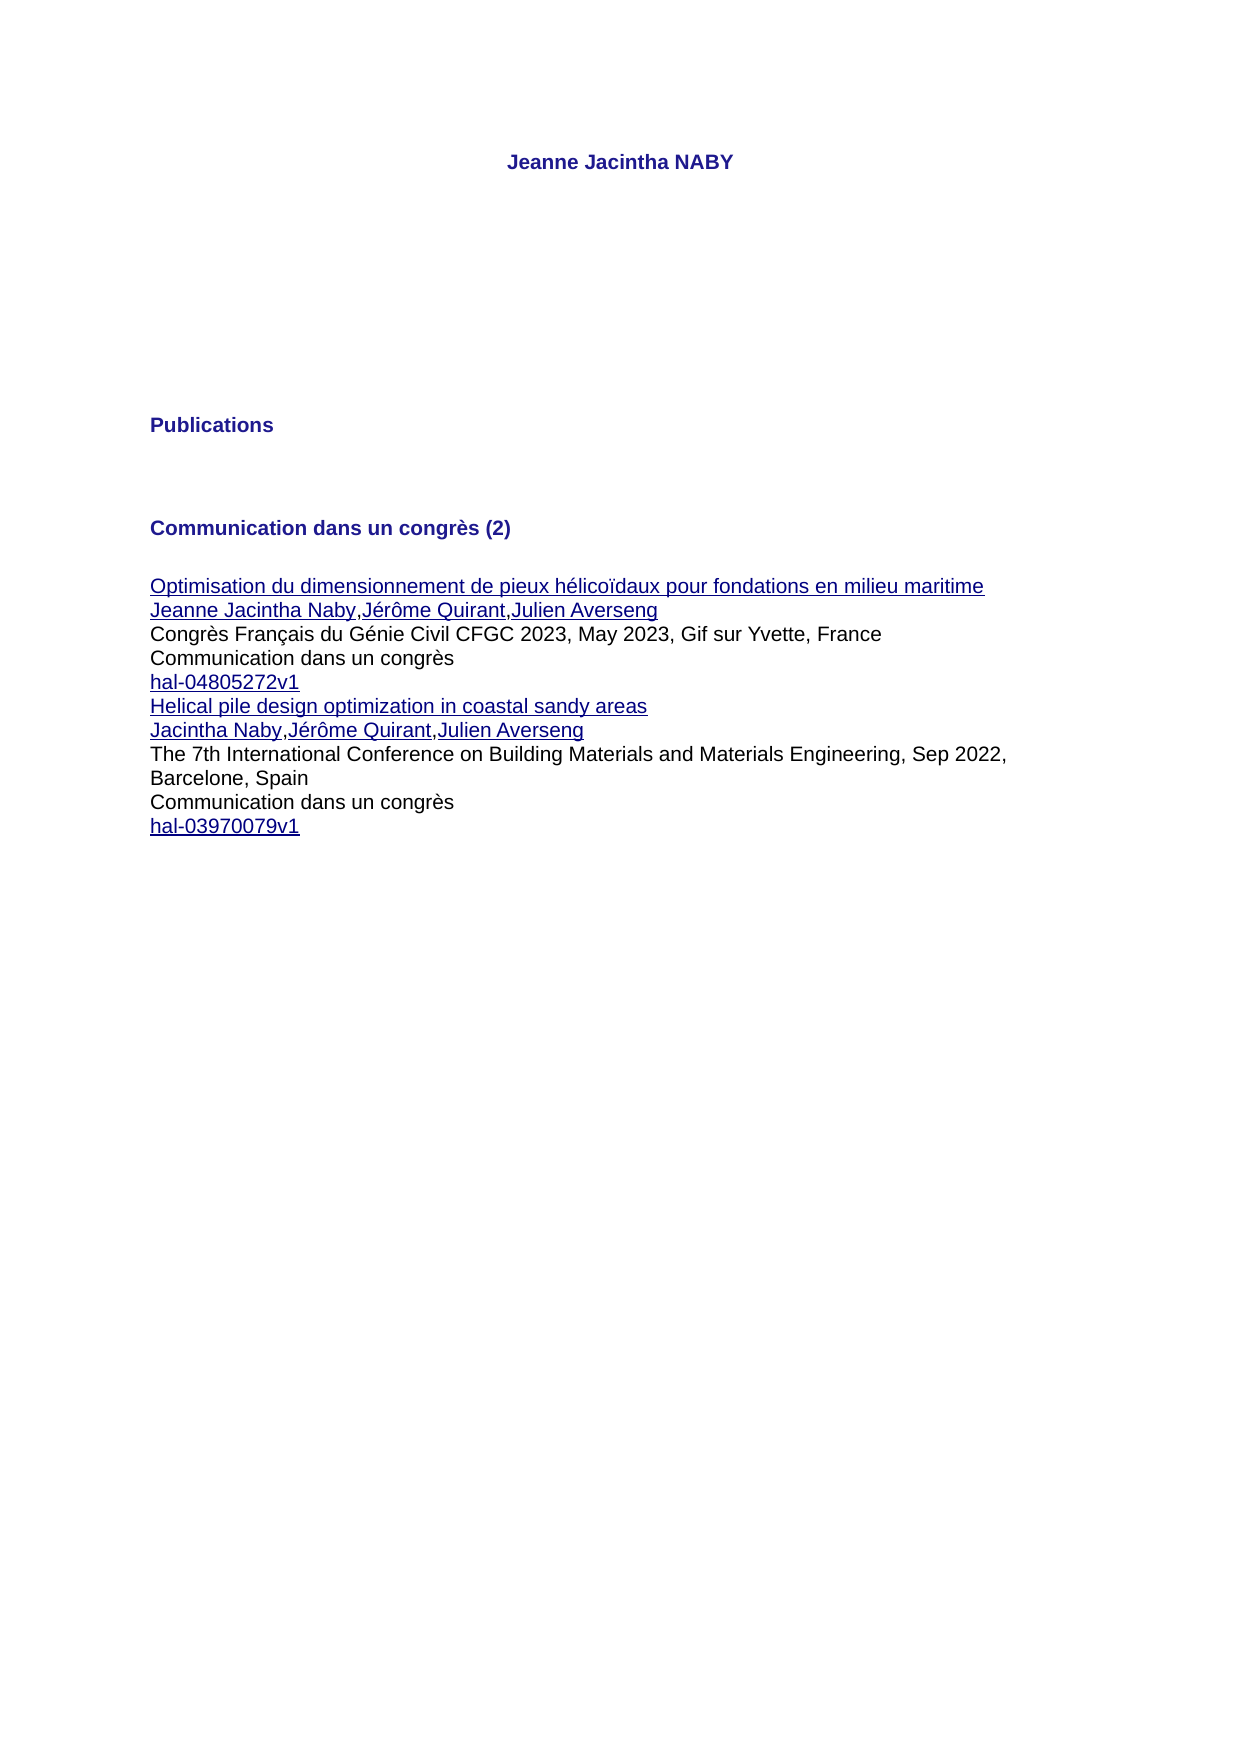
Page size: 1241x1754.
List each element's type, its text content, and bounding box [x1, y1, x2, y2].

table_header Optimisation du dimensionnement de pieux hélicoïdaux pour fondations en milieu maritime Jeanne Jacintha Naby,Jérôme Quirant,Julien Averseng Congrès Français du Génie Civil CFGC 2023, May 2023, Gif sur Yvette, France Communication dans un congrès hal-04805272v1 [150, 574, 1090, 694]
subtitle Communication dans un congrès (2) [150, 516, 1090, 539]
subtitle Jeanne Jacintha NABY [150, 150, 1090, 174]
table_cell Helical pile design optimization in coastal sandy areas Jacintha Naby,Jérôme Quirant,Julien Averseng The 7th International Conference on Building Materials and Materials Engineering, Sep 2022, Barcelone, Spain Communication dans un congrès hal-03970079v1 [150, 694, 1090, 837]
subtitle Publications [150, 412, 1090, 436]
